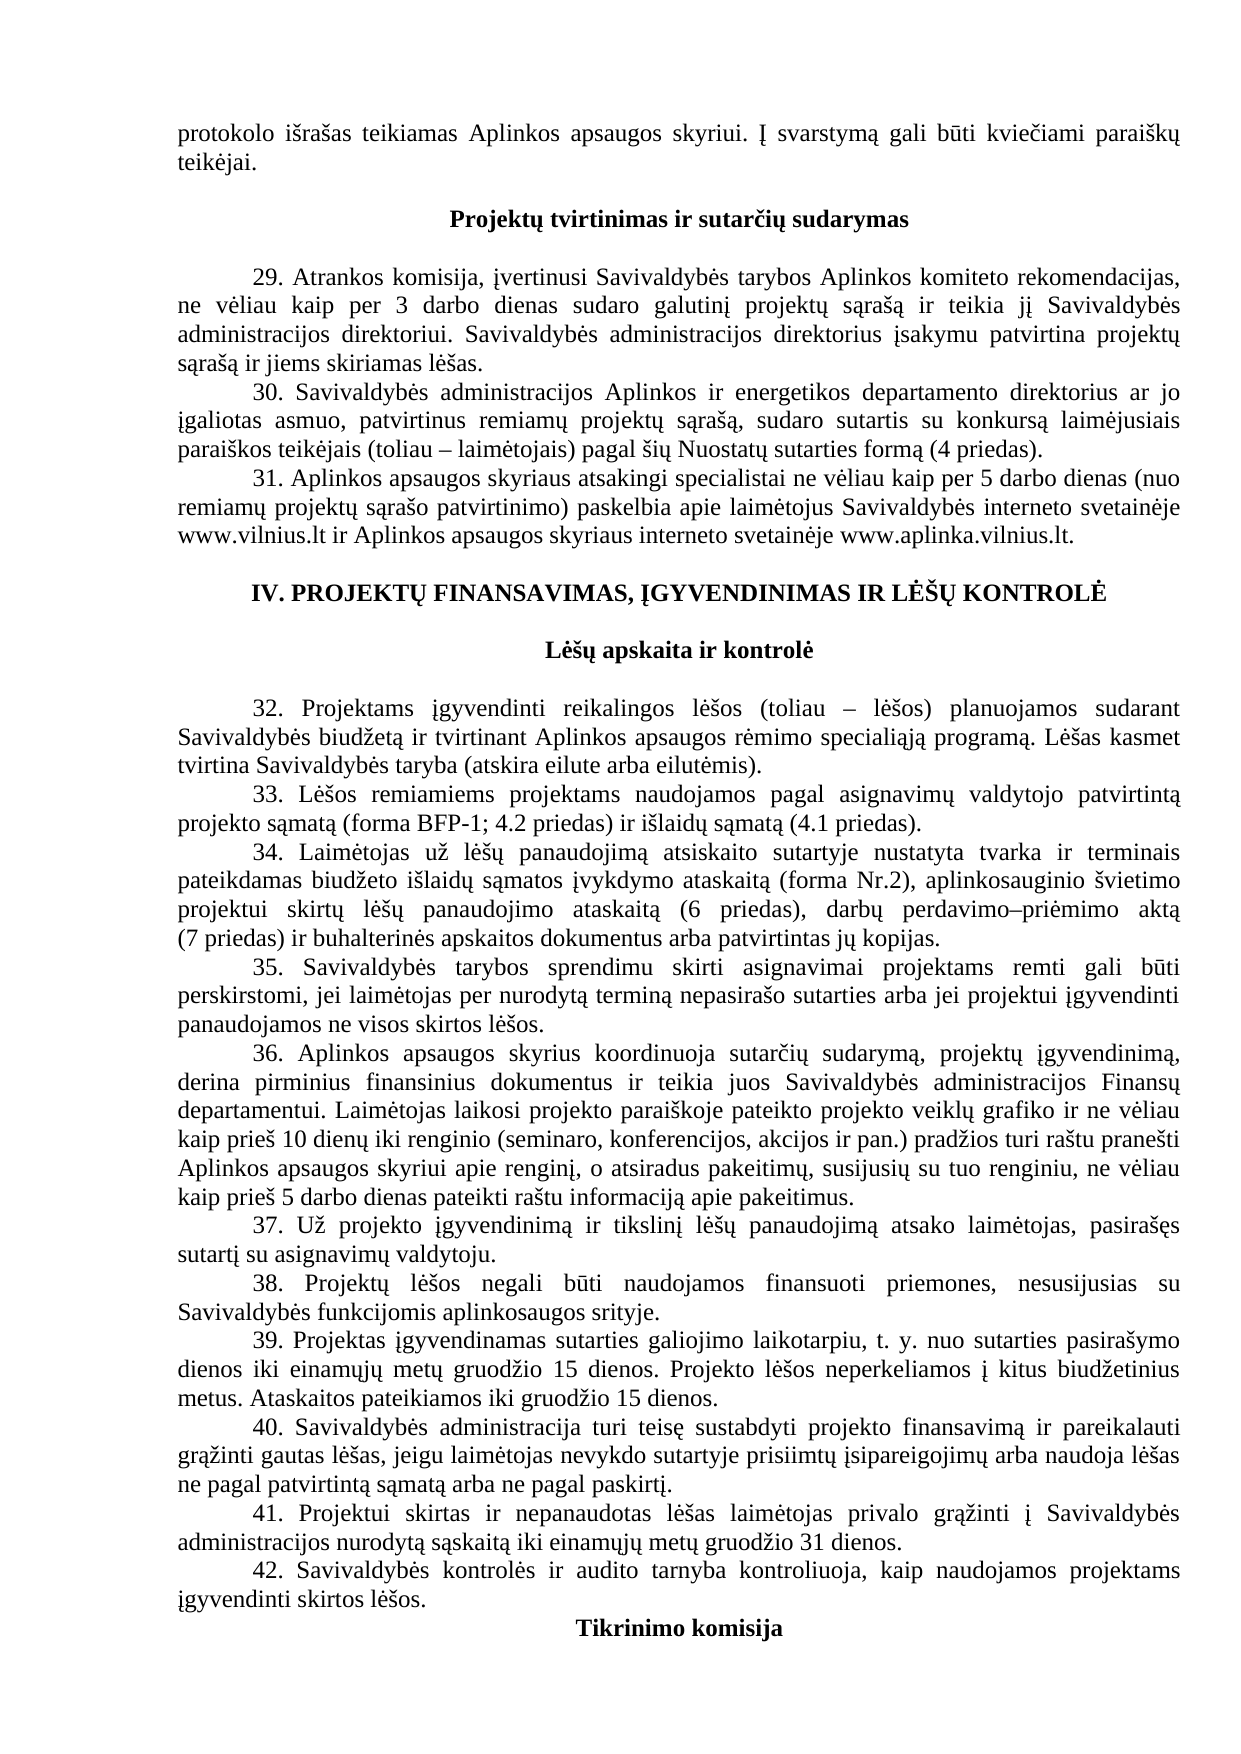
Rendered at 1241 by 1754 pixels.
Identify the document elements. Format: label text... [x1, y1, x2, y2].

text 29. Atrankos komisija, įvertinusi Savivaldybės tarybos Aplinkos komiteto rekomendacijas, ne vėliau kaip per 3 darbo dienas sudaro galutinį projektų sąrašą ir teikia jį Savivaldybės administracijos direktoriui. Savivaldybės administracijos direktorius įsakymu patvirtina projektų sąrašą ir jiems skiriamas lėšas. [177, 262, 1181, 377]
text protokolo išrašas teikiamas Aplinkos apsaugos skyriui. Į svarstymą gali būti kviečiami paraiškų teikėjai. [177, 118, 1181, 176]
text 42. Savivaldybės kontrolės ir audito tarnyba kontroliuoja, kaip naudojamos projektams įgyvendinti skirtos lėšos. [177, 1556, 1181, 1613]
text Tikrinimo komisija [177, 1613, 1181, 1642]
text 40. Savivaldybės administracija turi teisę sustabdyti projekto finansavimą ir pareikalauti grąžinti gautas lėšas, jeigu laimėtojas nevykdo sutartyje prisiimtų įsipareigojimų arba naudoja lėšas ne pagal patvirtintą sąmatą arba ne pagal paskirtį. [177, 1412, 1181, 1498]
text 34. Laimėtojas už lėšų panaudojimą atsiskaito sutartyje nustatyta tvarka ir terminais pateikdamas biudžeto išlaidų sąmatos įvykdymo ataskaitą (forma Nr.2), aplinkosauginio švietimo projektui skirtų lėšų panaudojimo ataskaitą (6 priedas), darbų perdavimo–priėmimo aktą (7 priedas) ir buhalterinės apskaitos dokumentus arba patvirtintas jų kopijas. [177, 837, 1181, 952]
text 32. Projektams įgyvendinti reikalingos lėšos (toliau – lėšos) planuojamos sudarant Savivaldybės biudžetą ir tvirtinant Aplinkos apsaugos rėmimo specialiąją programą. Lėšas kasmet tvirtina Savivaldybės taryba (atskira eilute arba eilutėmis). [177, 693, 1181, 779]
text 39. Projektas įgyvendinamas sutarties galiojimo laikotarpiu, t. y. nuo sutarties pasirašymo dienos iki einamųjų metų gruodžio 15 dienos. Projekto lėšos neperkeliamos į kitus biudžetinius metus. Ataskaitos pateikiamos iki gruodžio 15 dienos. [177, 1326, 1181, 1412]
text Projektų tvirtinimas ir sutarčių sudarymas [177, 204, 1181, 233]
text 38. Projektų lėšos negali būti naudojamos finansuoti priemones, nesusijusias su Savivaldybės funkcijomis aplinkosaugos srityje. [177, 1268, 1181, 1326]
text 41. Projektui skirtas ir nepanaudotas lėšas laimėtojas privalo grąžinti į Savivaldybės administracijos nurodytą sąskaitą iki einamųjų metų gruodžio 31 dienos. [177, 1498, 1181, 1556]
text 33. Lėšos remiamiems projektams naudojamos pagal asignavimų valdytojo patvirtintą projekto sąmatą (forma BFP-1; 4.2 priedas) ir išlaidų sąmatą (4.1 priedas). [177, 779, 1181, 837]
text 31. Aplinkos apsaugos skyriaus atsakingi specialistai ne vėliau kaip per 5 darbo dienas (nuo remiamų projektų sąrašo patvirtinimo) paskelbia apie laimėtojus Savivaldybės interneto svetainėje www.vilnius.lt ir Aplinkos apsaugos skyriaus interneto svetainėje www.aplinka.vilnius.lt. [177, 463, 1181, 549]
text 36. Aplinkos apsaugos skyrius koordinuoja sutarčių sudarymą, projektų įgyvendinimą, derina pirminius finansinius dokumentus ir teikia juos Savivaldybės administracijos Finansų departamentui. Laimėtojas laikosi projekto paraiškoje pateikto projekto veiklų grafiko ir ne vėliau kaip prieš 10 dienų iki renginio (seminaro, konferencijos, akcijos ir pan.) pradžios turi raštu pranešti Aplinkos apsaugos skyriui apie renginį, o atsiradus pakeitimų, susijusių su tuo renginiu, ne vėliau kaip prieš 5 darbo dienas pateikti raštu informaciją apie pakeitimus. [177, 1038, 1181, 1211]
text 37. Už projekto įgyvendinimą ir tikslinį lėšų panaudojimą atsako laimėtojas, pasirašęs sutartį su asignavimų valdytoju. [177, 1211, 1181, 1268]
text 35. Savivaldybės tarybos sprendimu skirti asignavimai projektams remti gali būti perskirstomi, jei laimėtojas per nurodytą terminą nepasirašo sutarties arba jei projektui įgyvendinti panaudojamos ne visos skirtos lėšos. [177, 952, 1181, 1038]
text Lėšų apskaita ir kontrolė [177, 636, 1181, 664]
text IV. PROJEKTŲ FINANSAVIMAS, ĮGYVENDINIMAS IR LĖŠŲ KONTROLĖ [177, 578, 1181, 607]
text 30. Savivaldybės administracijos Aplinkos ir energetikos departamento direktorius ar jo įgaliotas asmuo, patvirtinus remiamų projektų sąrašą, sudaro sutartis su konkursą laimėjusiais paraiškos teikėjais (toliau – laimėtojais) pagal šių Nuostatų sutarties formą (4 priedas). [177, 377, 1181, 463]
